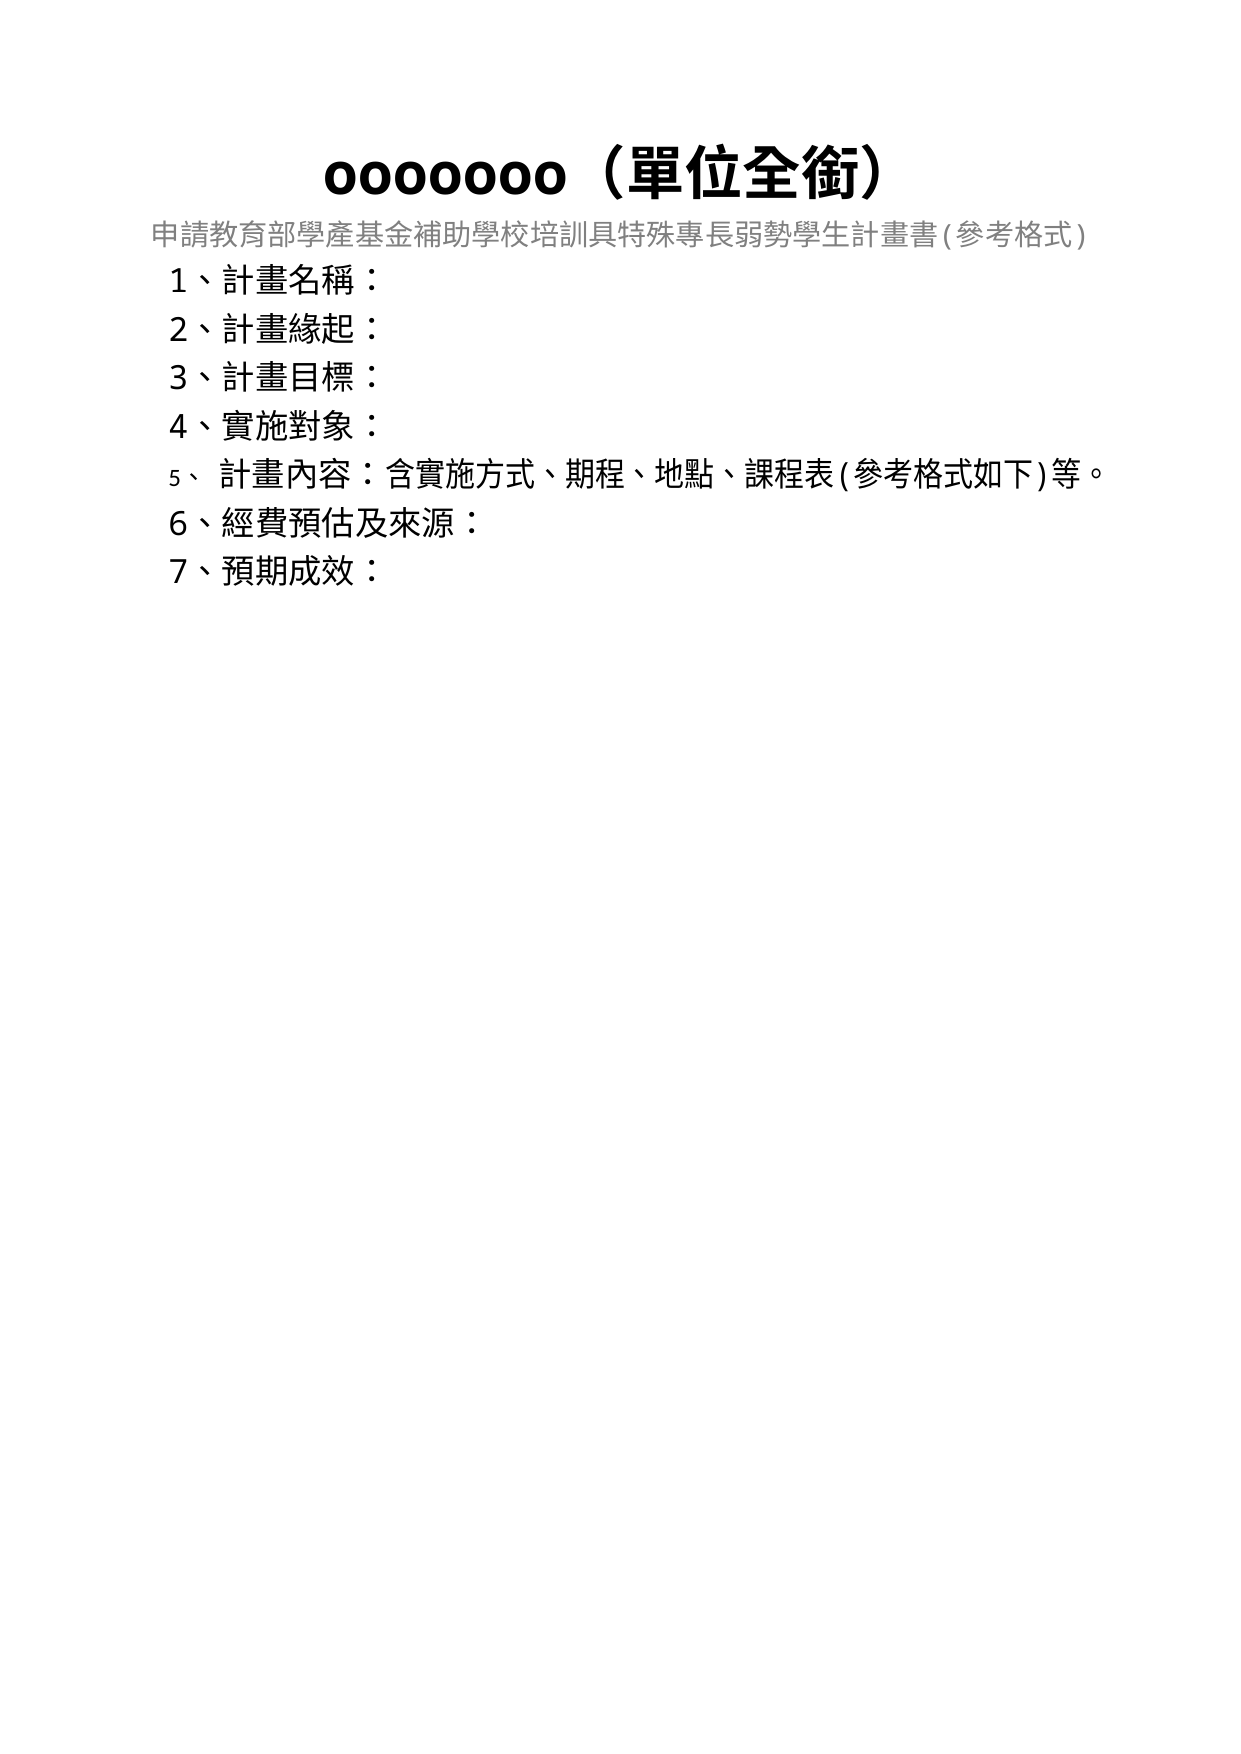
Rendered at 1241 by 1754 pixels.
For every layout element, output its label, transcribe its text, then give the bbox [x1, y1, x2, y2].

list 計畫名稱： [168, 254, 1122, 303]
list 計畫目標： [168, 351, 1122, 399]
text ooooooo（單位全銜） [118, 127, 1122, 212]
text 申請教育部學產基金補助學校培訓具特殊專長弱勢學生計畫書(參考格式) [118, 212, 1122, 254]
list 計畫內容：含實施方式、期程、地點、課程表(參考格式如下)等。 [168, 448, 1122, 496]
list 預期成效： [168, 545, 1122, 593]
list 經費預估及來源： [168, 496, 1122, 545]
list 實施對象： [168, 399, 1122, 448]
list 計畫緣起： [168, 303, 1122, 351]
